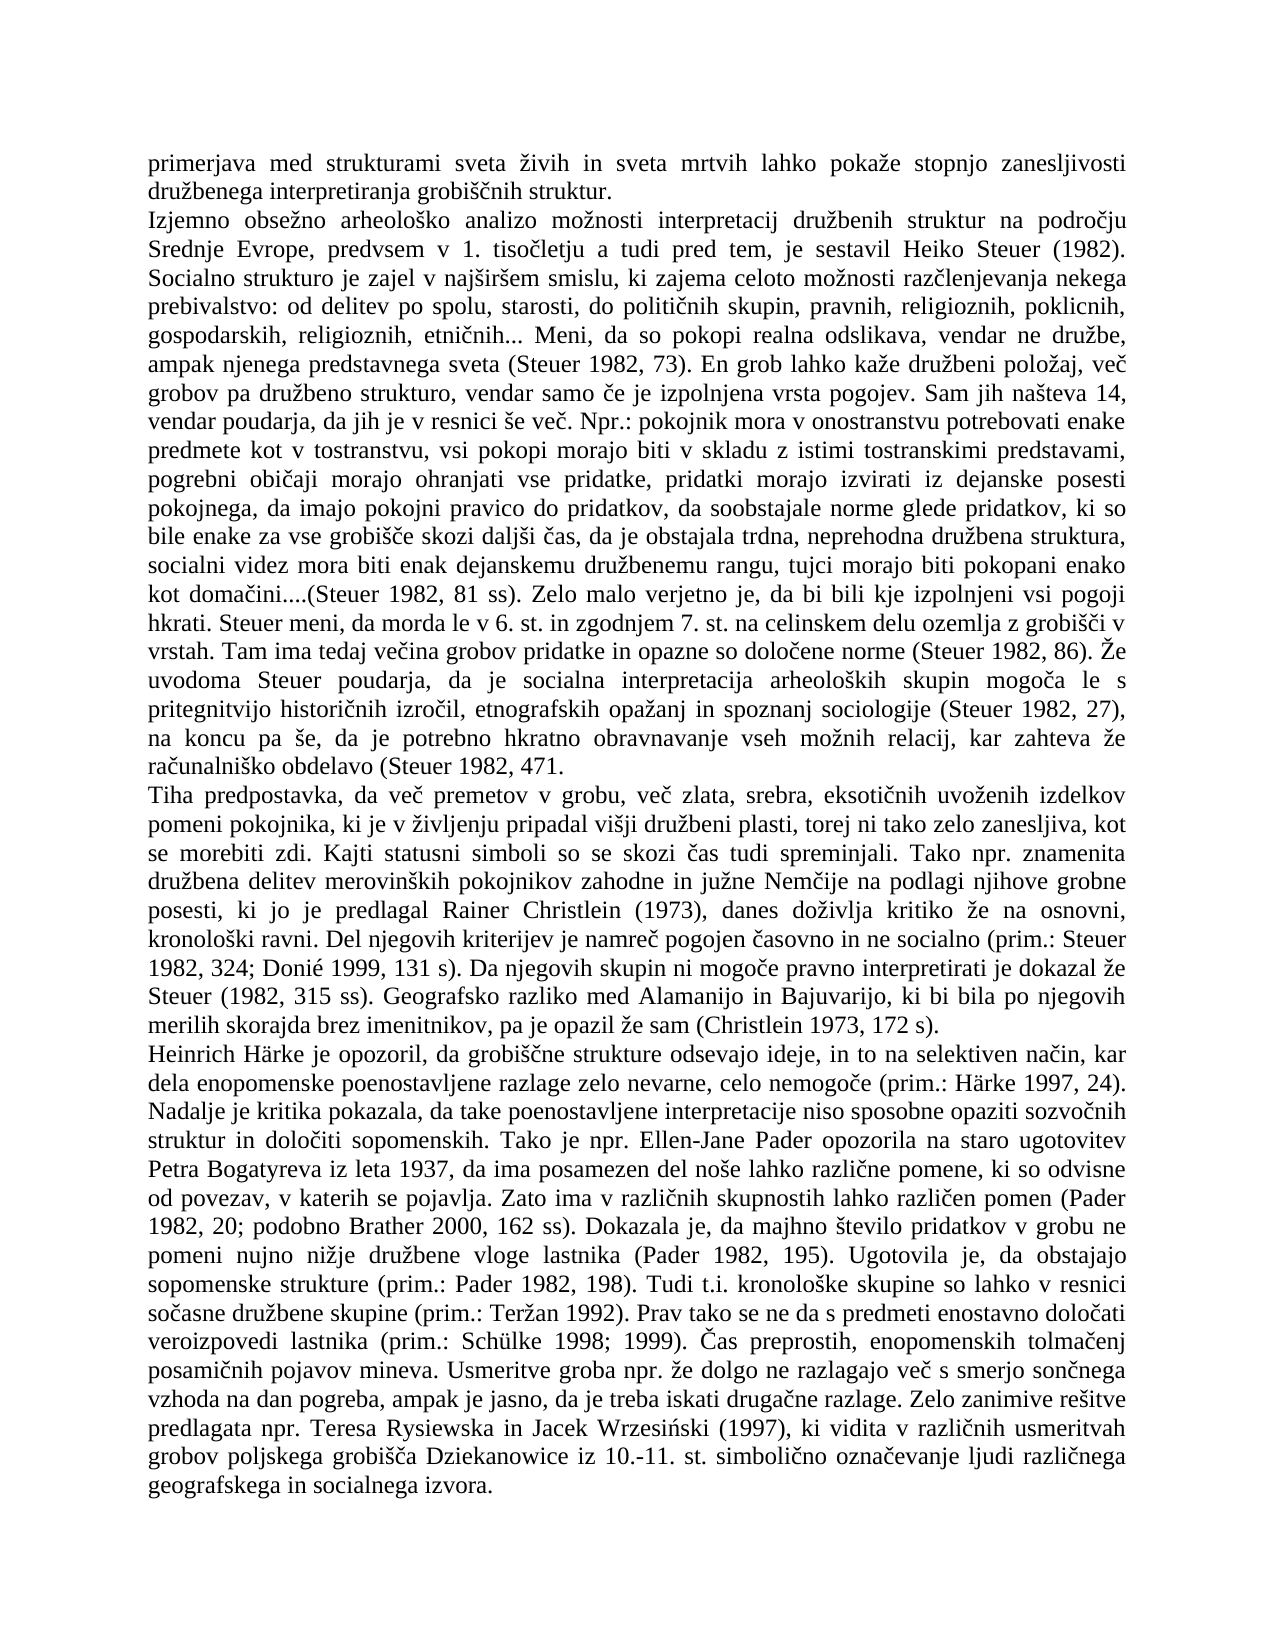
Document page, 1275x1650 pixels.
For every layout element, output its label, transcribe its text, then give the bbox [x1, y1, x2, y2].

text primerjava med strukturami sveta živih in sveta mrtvih lahko pokaže stopnjo zanesljivosti družbenega interpretiranja grobiščnih struktur. [148, 148, 1127, 205]
text Heinrich Härke je opozoril, da grobiščne strukture odsevajo ideje, in to na selektiven način, kar dela enopomenske poenostavljene razlage zelo nevarne, celo nemogoče (prim.: Härke 1997, 24). Nadalje je kritika pokazala, da take poenostavljene interpretacije niso sposobne opaziti sozvočnih struktur in določiti sopomenskih. Tako je npr. Ellen-Jane Pader opozorila na staro ugotovitev Petra Bogatyreva iz leta 1937, da ima posamezen del noše lahko različne pomene, ki so odvisne od povezav, v katerih se pojavlja. Zato ima v različnih skupnostih lahko različen pomen (Pader 1982, 20; podobno Brather 2000, 162 ss). Dokazala je, da majhno število pridatkov v grobu ne pomeni nujno nižje družbene vloge lastnika (Pader 1982, 195). Ugotovila je, da obstajajo sopomenske strukture (prim.: Pader 1982, 198). Tudi t.i. kronološke skupine so lahko v resnici sočasne družbene skupine (prim.: Teržan 1992). Prav tako se ne da s predmeti enostavno določati veroizpovedi lastnika (prim.: Schülke 1998; 1999). Čas preprostih, enopomenskih tolmačenj posamičnih pojavov mineva. Usmeritve groba npr. že dolgo ne razlagajo več s smerjo sončnega vzhoda na dan pogreba, ampak je jasno, da je treba iskati drugačne razlage. Zelo zanimive rešitve predlagata npr. Teresa Rysiewska in Jacek Wrzesiński (1997), ki vidita v različnih usmeritvah grobov poljskega grobišča Dziekanowice iz 10.-11. st. simbolično označevanje ljudi različnega geografskega in socialnega izvora. [148, 1039, 1127, 1499]
text Izjemno obsežno arheološko analizo možnosti interpretacij družbenih struktur na področju Srednje Evrope, predvsem v 1. tisočletju a tudi pred tem, je sestavil Heiko Steuer (1982). Socialno strukturo je zajel v najširšem smislu, ki zajema celoto možnosti razčlenjevanja nekega prebivalstvo: od delitev po spolu, starosti, do političnih skupin, pravnih, religioznih, poklicnih, gospodarskih, religioznih, etničnih... Meni, da so pokopi realna odslikava, vendar ne družbe, ampak njenega predstavnega sveta (Steuer 1982, 73). En grob lahko kaže družbeni položaj, več grobov pa družbeno strukturo, vendar samo če je izpolnjena vrsta pogojev. Sam jih našteva 14, vendar poudarja, da jih je v resnici še več. Npr.: pokojnik mora v onostranstvu potrebovati enake predmete kot v tostranstvu, vsi pokopi morajo biti v skladu z istimi tostranskimi predstavami, pogrebni običaji morajo ohranjati vse pridatke, pridatki morajo izvirati iz dejanske posesti pokojnega, da imajo pokojni pravico do pridatkov, da soobstajale norme glede pridatkov, ki so bile enake za vse grobišče skozi daljši čas, da je obstajala trdna, neprehodna družbena struktura, socialni videz mora biti enak dejanskemu družbenemu rangu, tujci morajo biti pokopani enako kot domačini....(Steuer 1982, 81 ss). Zelo malo verjetno je, da bi bili kje izpolnjeni vsi pogoji hkrati. Steuer meni, da morda le v 6. st. in zgodnjem 7. st. na celinskem delu ozemlja z grobišči v vrstah. Tam ima tedaj večina grobov pridatke in opazne so določene norme (Steuer 1982, 86). Že uvodoma Steuer poudarja, da je socialna interpretacija arheoloških skupin mogoča le s pritegnitvijo historičnih izročil, etnografskih opažanj in spoznanj sociologije (Steuer 1982, 27), na koncu pa še, da je potrebno hkratno obravnavanje vseh možnih relacij, kar zahteva že računalniško obdelavo (Steuer 1982, 471. [148, 205, 1127, 780]
text Tiha predpostavka, da več premetov v grobu, več zlata, srebra, eksotičnih uvoženih izdelkov pomeni pokojnika, ki je v življenju pripadal višji družbeni plasti, torej ni tako zelo zanesljiva, kot se morebiti zdi. Kajti statusni simboli so se skozi čas tudi spreminjali. Tako npr. znamenita družbena delitev merovinških pokojnikov zahodne in južne Nemčije na podlagi njihove grobne posesti, ki jo je predlagal Rainer Christlein (1973), danes doživlja kritiko že na osnovni, kronološki ravni. Del njegovih kriterijev je namreč pogojen časovno in ne socialno (prim.: Steuer 1982, 324; Donié 1999, 131 s). Da njegovih skupin ni mogoče pravno interpretirati je dokazal že Steuer (1982, 315 ss). Geografsko razliko med Alamanijo in Bajuvarijo, ki bi bila po njegovih merilih skorajda brez imenitnikov, pa je opazil že sam (Christlein 1973, 172 s). [148, 780, 1127, 1039]
